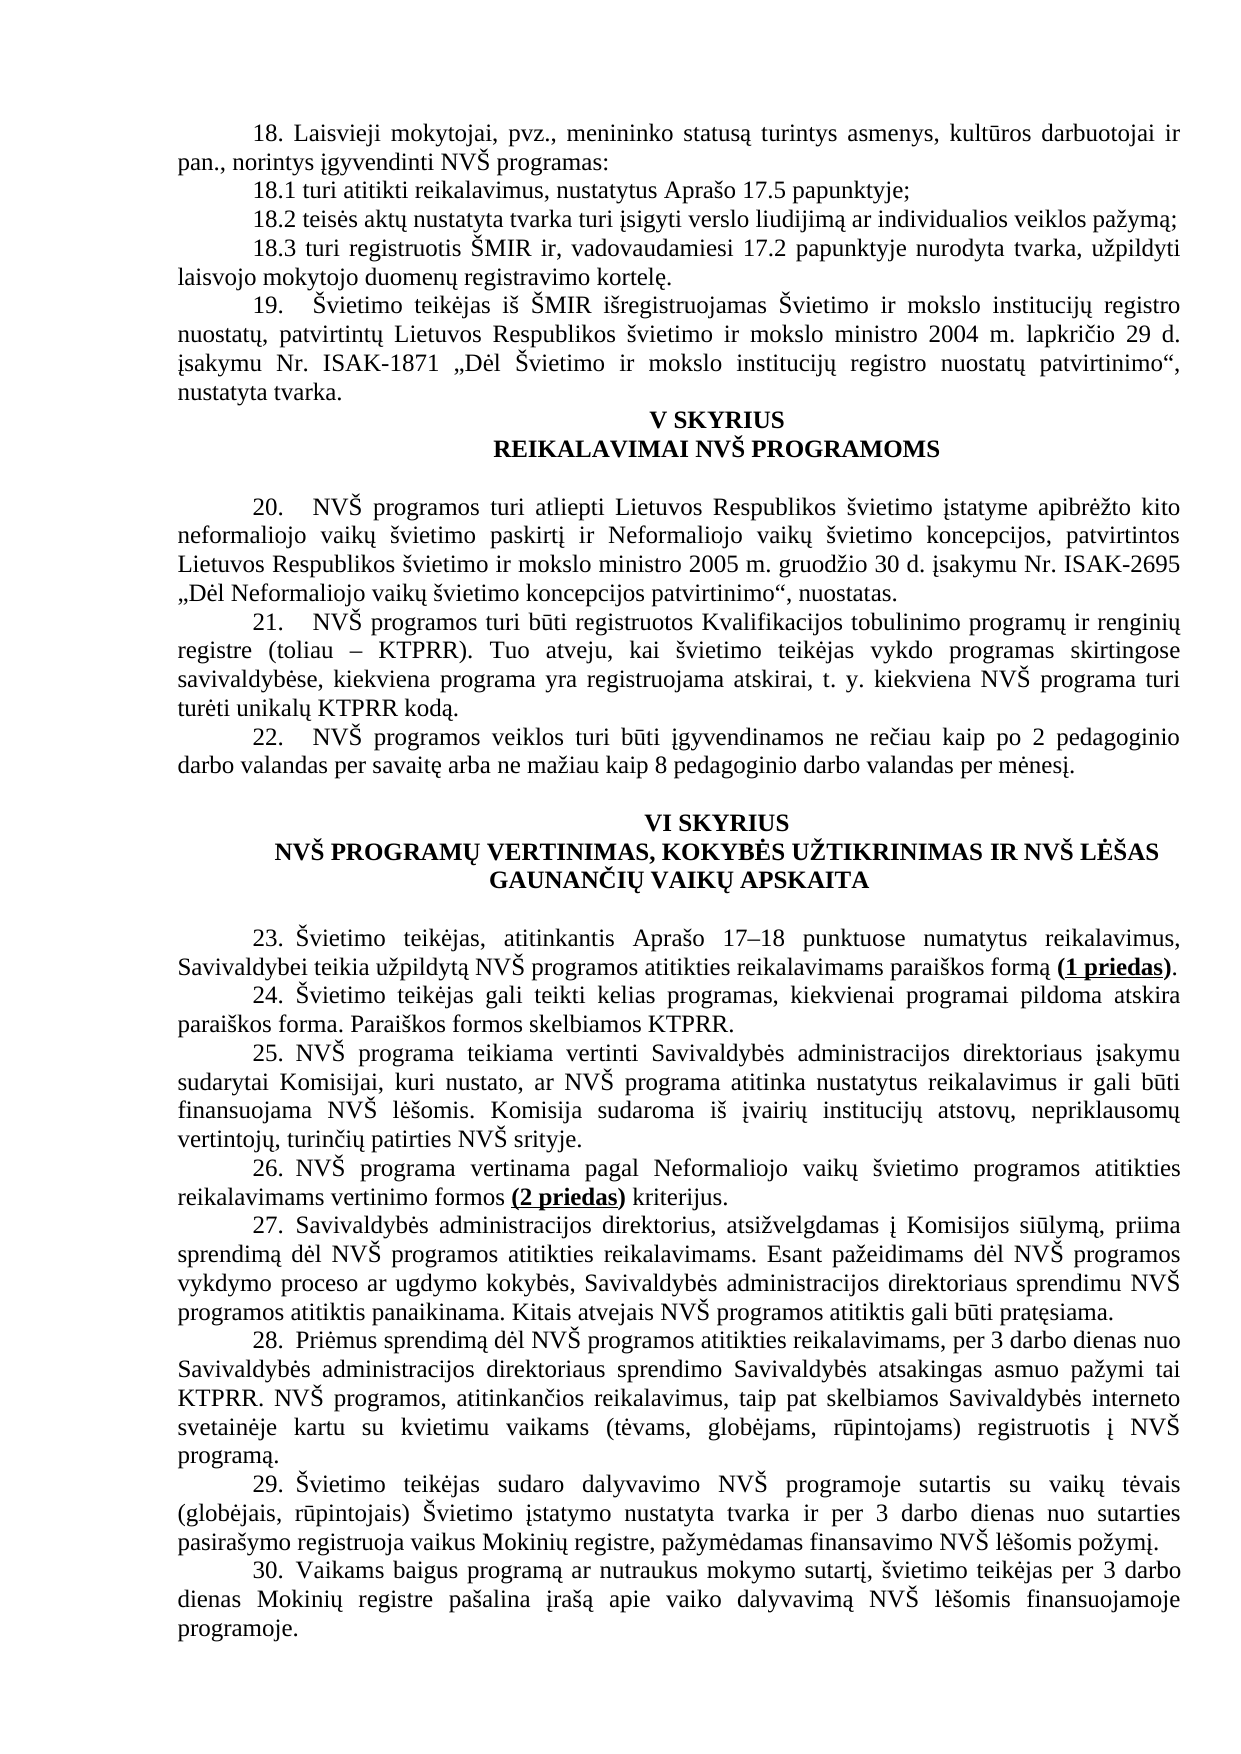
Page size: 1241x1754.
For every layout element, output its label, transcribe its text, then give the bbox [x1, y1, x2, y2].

text V SKYRIUS [177, 406, 1181, 434]
text 29. Švietimo teikėjas sudaro dalyvavimo NVŠ programoje sutartis su vaikų tėvais (globėjais, rūpintojais) Švietimo įstatymo nustatyta tvarka ir per 3 darbo dienas nuo sutarties pasirašymo registruoja vaikus Mokinių registre, pažymėdamas finansavimo NVŠ lėšomis požymį. [177, 1469, 1181, 1556]
text 21. NVŠ programos turi būti registruotos Kvalifikacijos tobulinimo programų ir renginių registre (toliau – KTPRR). Tuo atveju, kai švietimo teikėjas vykdo programas skirtingose savivaldybėse, kiekviena programa yra registruojama atskirai, t. y. kiekviena NVŠ programa turi turėti unikalų KTPRR kodą. [177, 607, 1181, 722]
text 25. NVŠ programa teikiama vertinti Savivaldybės administracijos direktoriaus įsakymu sudarytai Komisijai, kuri nustato, ar NVŠ programa atitinka nustatytus reikalavimus ir gali būti finansuojama NVŠ lėšomis. Komisija sudaroma iš įvairių institucijų atstovų, nepriklausomų vertintojų, turinčių patirties NVŠ srityje. [177, 1038, 1181, 1153]
text 19. Švietimo teikėjas iš ŠMIR išregistruojamas Švietimo ir mokslo institucijų registro nuostatų, patvirtintų Lietuvos Respublikos švietimo ir mokslo ministro 2004 m. lapkričio 29 d. įsakymu Nr. ISAK-1871 „Dėl Švietimo ir mokslo institucijų registro nuostatų patvirtinimo“, nustatyta tvarka. [177, 291, 1181, 406]
text 18.2 teisės aktų nustatyta tvarka turi įsigyti verslo liudijimą ar individualios veiklos pažymą; [177, 204, 1181, 233]
text 23. Švietimo teikėjas, atitinkantis Aprašo 17–18 punktuose numatytus reikalavimus, Savivaldybei teikia užpildytą NVŠ programos atitikties reikalavimams paraiškos formą (1 priedas). [177, 923, 1181, 981]
text 18. Laisvieji mokytojai, pvz., menininko statusą turintys asmenys, kultūros darbuotojai ir pan., norintys įgyvendinti NVŠ programas: [177, 118, 1181, 176]
text 20. NVŠ programos turi atliepti Lietuvos Respublikos švietimo įstatyme apibrėžto kito neformaliojo vaikų švietimo paskirtį ir Neformaliojo vaikų švietimo koncepcijos, patvirtintos Lietuvos Respublikos švietimo ir mokslo ministro 2005 m. gruodžio 30 d. įsakymu Nr. ISAK-2695 „Dėl Neformaliojo vaikų švietimo koncepcijos patvirtinimo“, nuostatas. [177, 492, 1181, 607]
text 24. Švietimo teikėjas gali teikti kelias programas, kiekvienai programai pildoma atskira paraiškos forma. Paraiškos formos skelbiamos KTPRR. [177, 981, 1181, 1038]
text 30. Vaikams baigus programą ar nutraukus mokymo sutartį, švietimo teikėjas per 3 darbo dienas Mokinių registre pašalina įrašą apie vaiko dalyvavimą NVŠ lėšomis finansuojamoje programoje. [177, 1556, 1181, 1642]
text NVŠ PROGRAMŲ VERTINIMAS, KOKYBĖS UŽTIKRINIMAS IR NVŠ LĖŠAS GAUNANČIŲ VAIKŲ APSKAITA [177, 837, 1181, 894]
text REIKALAVIMAI NVŠ PROGRAMOMS [177, 434, 1181, 463]
text 18.3 turi registruotis ŠMIR ir, vadovaudamiesi 17.2 papunktyje nurodyta tvarka, užpildyti laisvojo mokytojo duomenų registravimo kortelę. [177, 233, 1181, 291]
text 22. NVŠ programos veiklos turi būti įgyvendinamos ne rečiau kaip po 2 pedagoginio darbo valandas per savaitę arba ne mažiau kaip 8 pedagoginio darbo valandas per mėnesį. [177, 722, 1181, 779]
text 27. Savivaldybės administracijos direktorius, atsižvelgdamas į Komisijos siūlymą, priima sprendimą dėl NVŠ programos atitikties reikalavimams. Esant pažeidimams dėl NVŠ programos vykdymo proceso ar ugdymo kokybės, Savivaldybės administracijos direktoriaus sprendimu NVŠ programos atitiktis panaikinama. Kitais atvejais NVŠ programos atitiktis gali būti pratęsiama. [177, 1211, 1181, 1326]
text 26. NVŠ programa vertinama pagal Neformaliojo vaikų švietimo programos atitikties reikalavimams vertinimo formos (2 priedas) kriterijus. [177, 1153, 1181, 1211]
text 28. Priėmus sprendimą dėl NVŠ programos atitikties reikalavimams, per 3 darbo dienas nuo Savivaldybės administracijos direktoriaus sprendimo Savivaldybės atsakingas asmuo pažymi tai KTPRR. NVŠ programos, atitinkančios reikalavimus, taip pat skelbiamos Savivaldybės interneto svetainėje kartu su kvietimu vaikams (tėvams, globėjams, rūpintojams) registruotis į NVŠ programą. [177, 1326, 1181, 1469]
text 18.1 turi atitikti reikalavimus, nustatytus Aprašo 17.5 papunktyje; [177, 176, 1181, 204]
text VI SKYRIUS [177, 808, 1181, 837]
